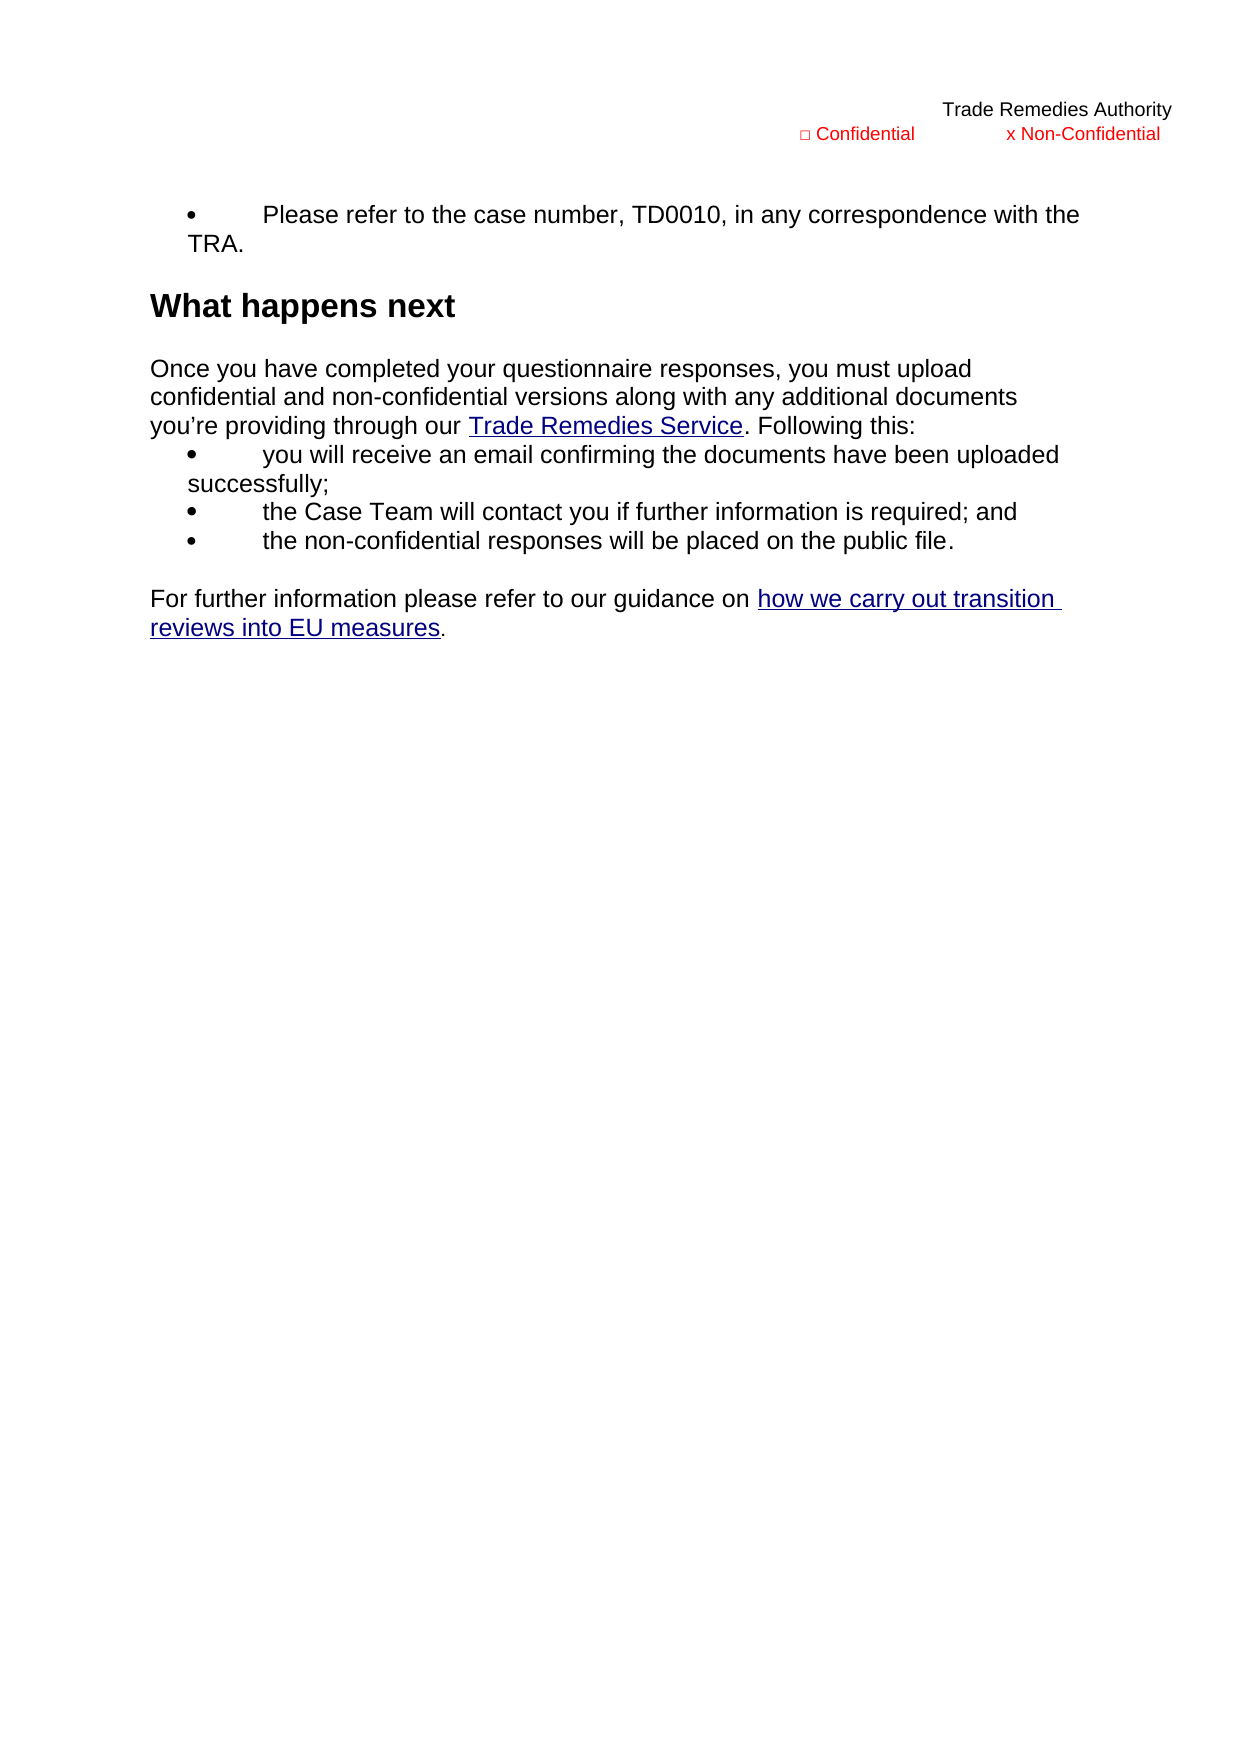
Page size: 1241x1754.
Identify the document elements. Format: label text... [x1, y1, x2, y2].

list Please refer to the case number, TD0010, in any correspondence with the TRA. [187, 200, 1090, 258]
text Once you have completed your questionnaire responses, you must upload confidential and non-confidential versions along with any additional documents you’re providing through our Trade Remedies Service. Following this: [150, 353, 1090, 440]
text For further information please refer to our guidance on how we carry out transition reviews into EU measures. [150, 584, 1090, 641]
list the non-confidential responses will be placed on the public file. [187, 526, 1090, 555]
text What happens next [150, 286, 1090, 325]
list the Case Team will contact you if further information is required; and [187, 497, 1090, 526]
list you will receive an email confirming the documents have been uploaded successfully; [187, 440, 1090, 497]
